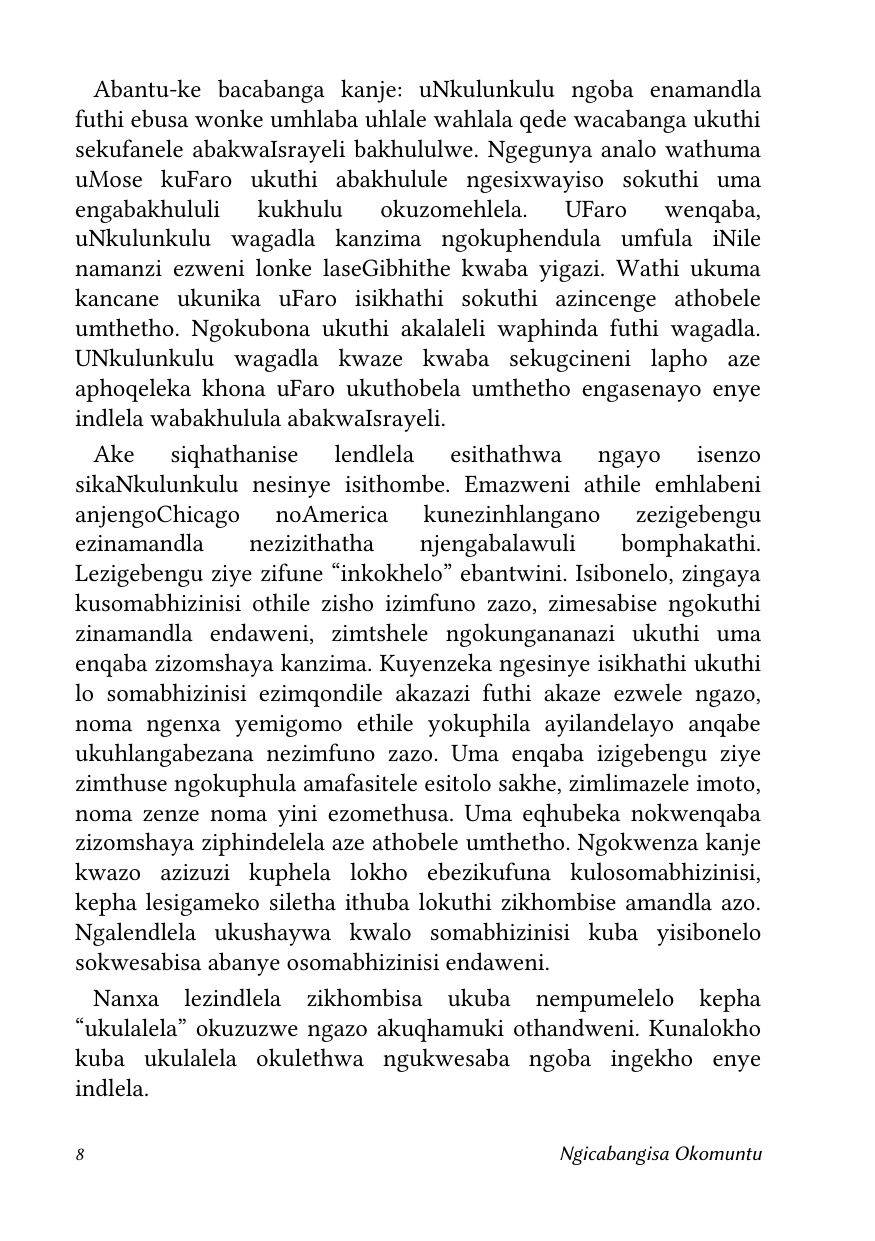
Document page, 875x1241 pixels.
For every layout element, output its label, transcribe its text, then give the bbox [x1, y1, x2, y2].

text Abantu-ke bacabanga kanje: uNkulunkulu ngoba enamandla futhi ebusa wonke umhlaba uhlale wahlala qede wacabanga ukuthi sekufanele abakwaIsrayeli bakhululwe. Ngegunya analo wathuma uMose kuFaro ukuthi abakhulule ngesixwayiso sokuthi uma engabakhululi kukhulu okuzomehlela. UFaro wenqaba, uNkulunkulu wagadla kanzima ngokuphendula umfula iNile namanzi ezweni lonke laseGibhithe kwaba yigazi. Wathi ukuma kancane ukunika uFaro isikhathi sokuthi azincenge athobele umthetho. Ngokubona ukuthi akalaleli waphinda futhi wagadla. UNkulunkulu wagadla kwaze kwaba sekugcineni lapho aze aphoqeleka khona uFaro ukuthobela umthetho engasenayo enye indlela wabakhulula abakwaIsrayeli. [75, 75, 762, 432]
text Ake siqhathanise lendlela esithathwa ngayo isenzo sikaNkulunkulu nesinye isithombe. Emazweni athile emhlabeni anjengoChicago noAmerica kunezinhlangano zezigebengu ezinamandla nezizithatha njengabalawuli bomphakathi. Lezigebengu ziye zifune “inkokhelo” ebantwini. Isibonelo, zingaya kusomabhizinisi othile zisho izimfuno zazo, zimesabise ngokuthi zinamandla endaweni, zimtshele ngokungananazi ukuthi uma enqaba zizomshaya kanzima. Kuyenzeka ngesinye isikhathi ukuthi lo somabhizinisi ezimqondile akazazi futhi akaze ezwele ngazo, noma ngenxa yemigomo ethile yokuphila ayilandelayo anqabe ukuhlangabezana nezimfuno zazo. Uma enqaba izigebengu ziye zimthuse ngokuphula amafasitele esitolo sakhe, zimlimazele imoto, noma zenze noma yini ezomethusa. Uma eqhubeka nokwenqaba zizomshaya ziphindelela aze athobele umthetho. Ngokwenza kanje kwazo azizuzi kuphela lokho ebezikufuna kulosomabhizinisi, kepha lesigameko siletha ithuba lokuthi zikhombise amandla azo. Ngalendlela ukushaywa kwalo somabhizinisi kuba yisibonelo sokwesabisa abanye osomabhizinisi endaweni. [75, 440, 762, 977]
text Nanxa lezindlela zikhombisa ukuba nempumelelo kepha “ukulalela” okuzuzwe ngazo akuqhamuki othandweni. Kunalokho kuba ukulalela okulethwa ngukwesaba ngoba ingekho enye indlela. [75, 984, 762, 1102]
